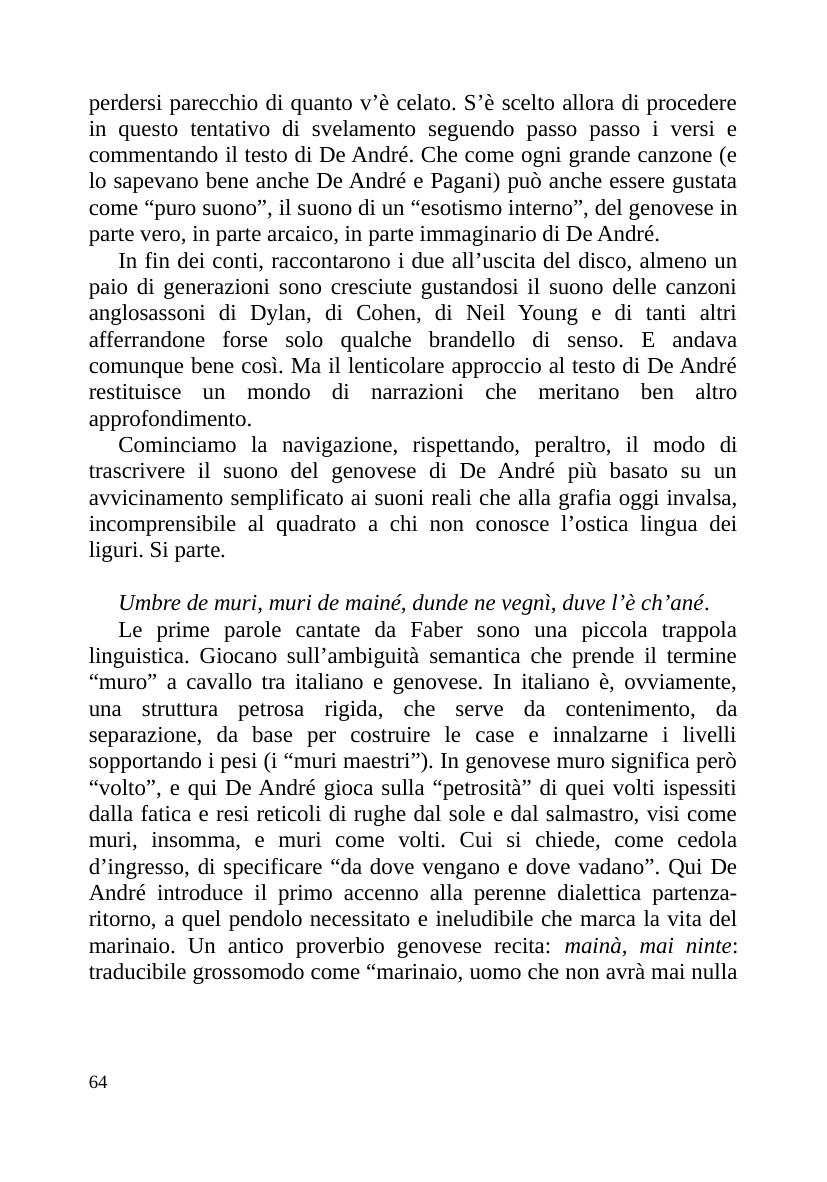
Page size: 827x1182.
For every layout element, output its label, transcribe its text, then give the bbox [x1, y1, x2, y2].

text In fin dei conti, raccontarono i due all’uscita del disco, almeno un paio di generazioni sono cresciute gustandosi il suono delle canzoni anglosassoni di Dylan, di Cohen, di Neil Young e di tanti altri afferrandone forse solo qualche brandello di senso. E andava comunque bene così. Ma il lenticolare approccio al testo di De André restituisce un mondo di narrazioni che meritano ben altro approfondimento. [88, 247, 738, 431]
text Cominciamo la navigazione, rispettando, peraltro, il modo di trascrivere il suono del genovese di De André più basato su un avvicinamento semplificato ai suoni reali che alla grafia oggi invalsa, incomprensibile al quadrato a chi non conosce l’ostica lingua dei liguri. Si parte. [88, 431, 738, 563]
text Umbre de muri, muri de mainé, dunde ne vegnì, duve l’è ch’ané. [88, 589, 738, 616]
text Le prime parole cantate da Faber sono una piccola trappola linguistica. Giocano sull’ambiguità semantica che prende il termine “muro” a cavallo tra italiano e genovese. In italiano è, ovviamente, una struttura petrosa rigida, che serve da contenimento, da separazione, da base per costruire le case e innalzarne i livelli sopportando i pesi (i “muri maestri”). In genovese muro significa però “volto”, e qui De André gioca sulla “petrosità” di quei volti ispessiti dalla fatica e resi reticoli di rughe dal sole e dal salmastro, visi come muri, insomma, e muri come volti. Cui si chiede, come cedola d’ingresso, di specificare “da dove vengano e dove vadano”. Qui De André introduce il primo accenno alla perenne dialettica partenza-ritorno, a quel pendolo necessitato e ineludibile che marca la vita del marinaio. Un antico proverbio genovese recita: mainà, mai ninte: traducibile grossomodo come “marinaio, uomo che non avrà mai nulla [88, 616, 738, 984]
text perdersi parecchio di quanto v’è celato. S’è scelto allora di procedere in questo tentativo di svelamento seguendo passo passo i versi e commentando il testo di De André. Che come ogni grande canzone (e lo sapevano bene anche De André e Pagani) può anche essere gustata come “puro suono”, il suono di un “esotismo interno”, del genovese in parte vero, in parte arcaico, in parte immaginario di De André. [88, 88, 738, 247]
